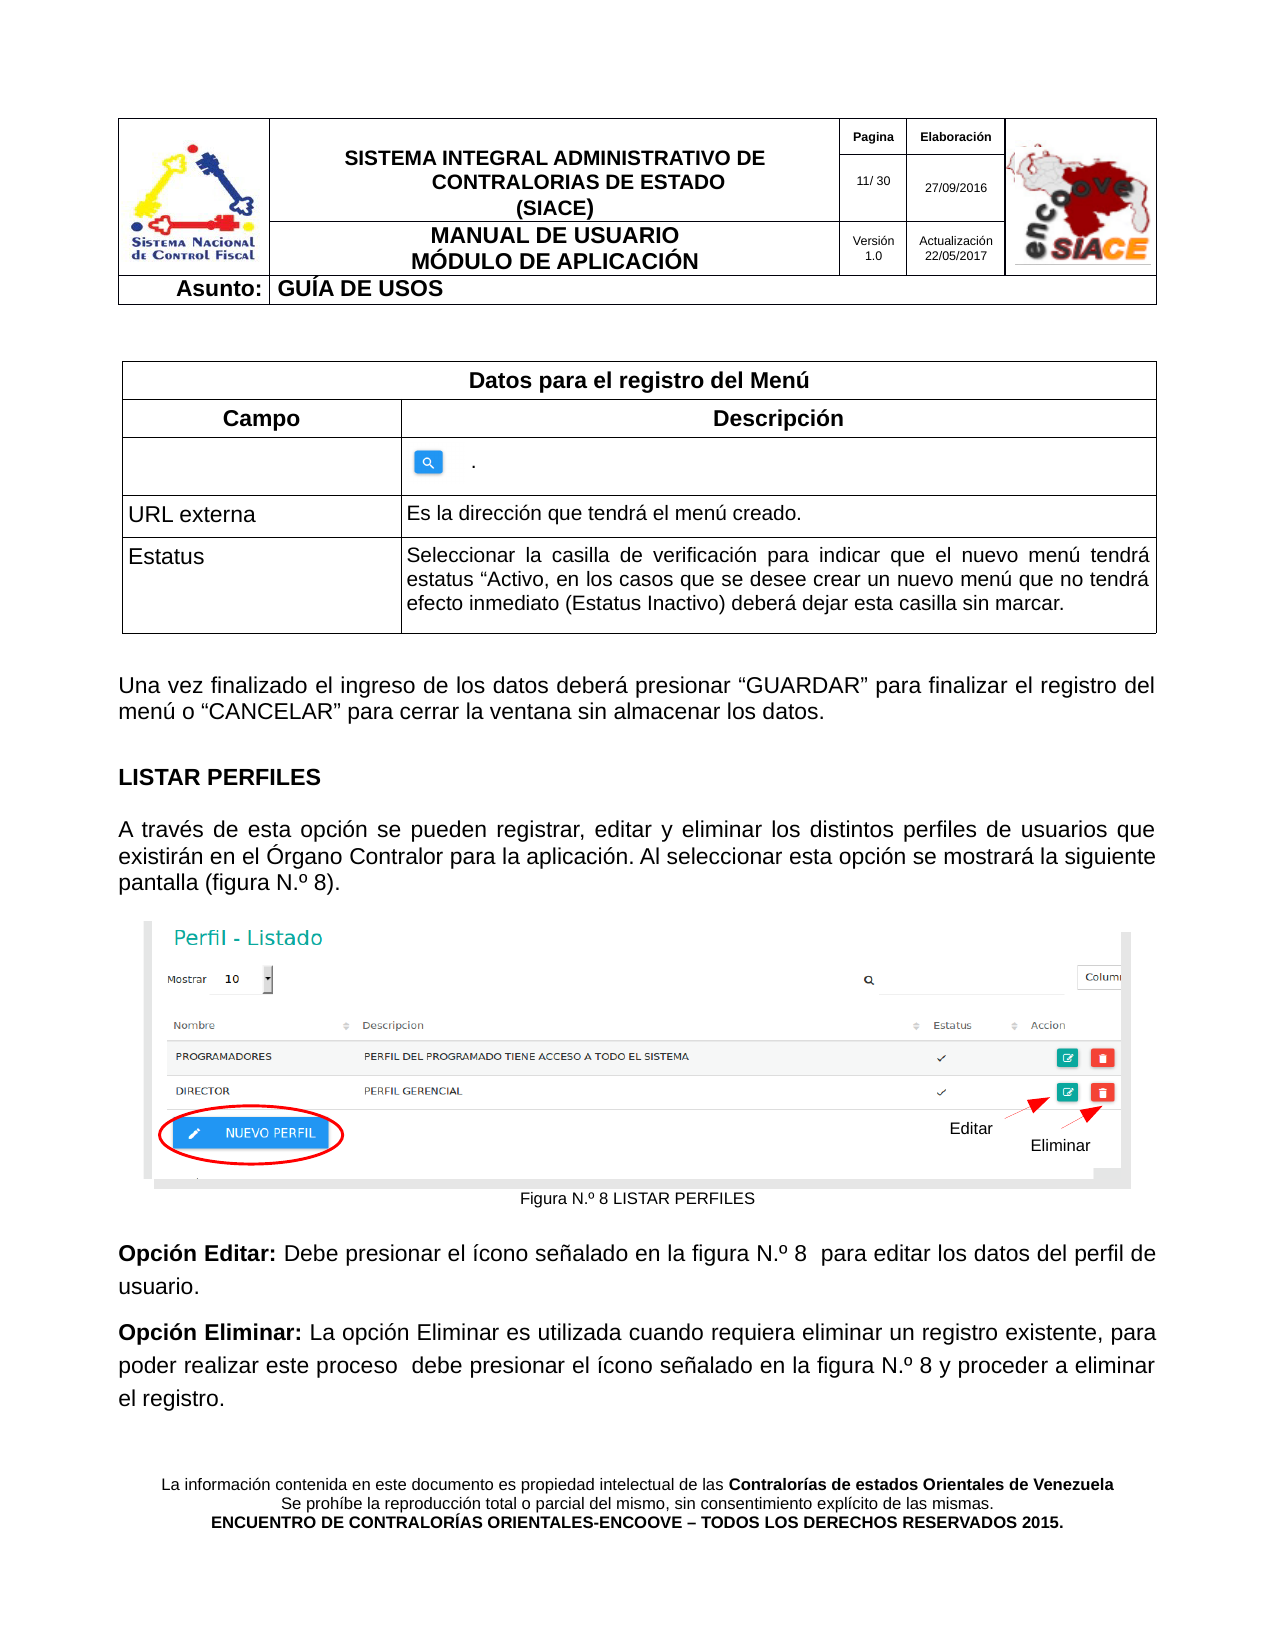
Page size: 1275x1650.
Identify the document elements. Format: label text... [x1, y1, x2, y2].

table_cell Es la dirección que tendrá el menú creado. [402, 496, 1156, 537]
table_cell URL externa [123, 496, 401, 537]
text Opción Editar: Debe presionar el ícono señalado en la figura N.º 8 para editar los datos del perfil de usuario. [118, 1234, 1157, 1301]
table_cell Descripción [402, 400, 1156, 437]
picture [1006, 140, 1151, 266]
text Opción Eliminar: La opción Eliminar es utilizada cuando requiera eliminar un registro existente, para poder realizar este proceso debe presionar el ícono señalado en la figura N.º 8 y proceder a eliminar el registro. [118, 1313, 1157, 1413]
text Una vez finalizado el ingreso de los datos deberá presionar “GUARDAR” para finalizar el registro del menú o “CANCELAR” para cerrar la ventana sin almacenar los datos. [118, 672, 1157, 724]
subtitle LISTAR PERFILES [118, 763, 1157, 790]
table_cell [123, 438, 401, 495]
table_cell Campo [123, 400, 401, 437]
table_cell Estatus [123, 538, 401, 633]
table_cell . [402, 438, 1156, 495]
text Figura N.º 8 LISTAR PERFILES [118, 922, 1157, 1208]
picture [143, 921, 1121, 1179]
picture [121, 140, 267, 266]
picture [406, 470, 417, 484]
table_header Datos para el registro del Menú [123, 362, 1156, 399]
text A través de esta opción se pueden registrar, editar y eliminar los distintos perfiles de usuarios que existirán en el Órgano Contralor para la aplicación. Al seleccionar esta opción se mostrará la siguiente pantalla (figura N.º 8). [118, 816, 1157, 896]
table_cell Seleccionar la casilla de verificación para indicar que el nuevo menú tendrá estatus “Activo, en los casos que se desee crear un nuevo menú que no tendrá efecto inmediato (Estatus Inactivo) deberá dejar esta casilla sin marcar. [402, 538, 1156, 633]
